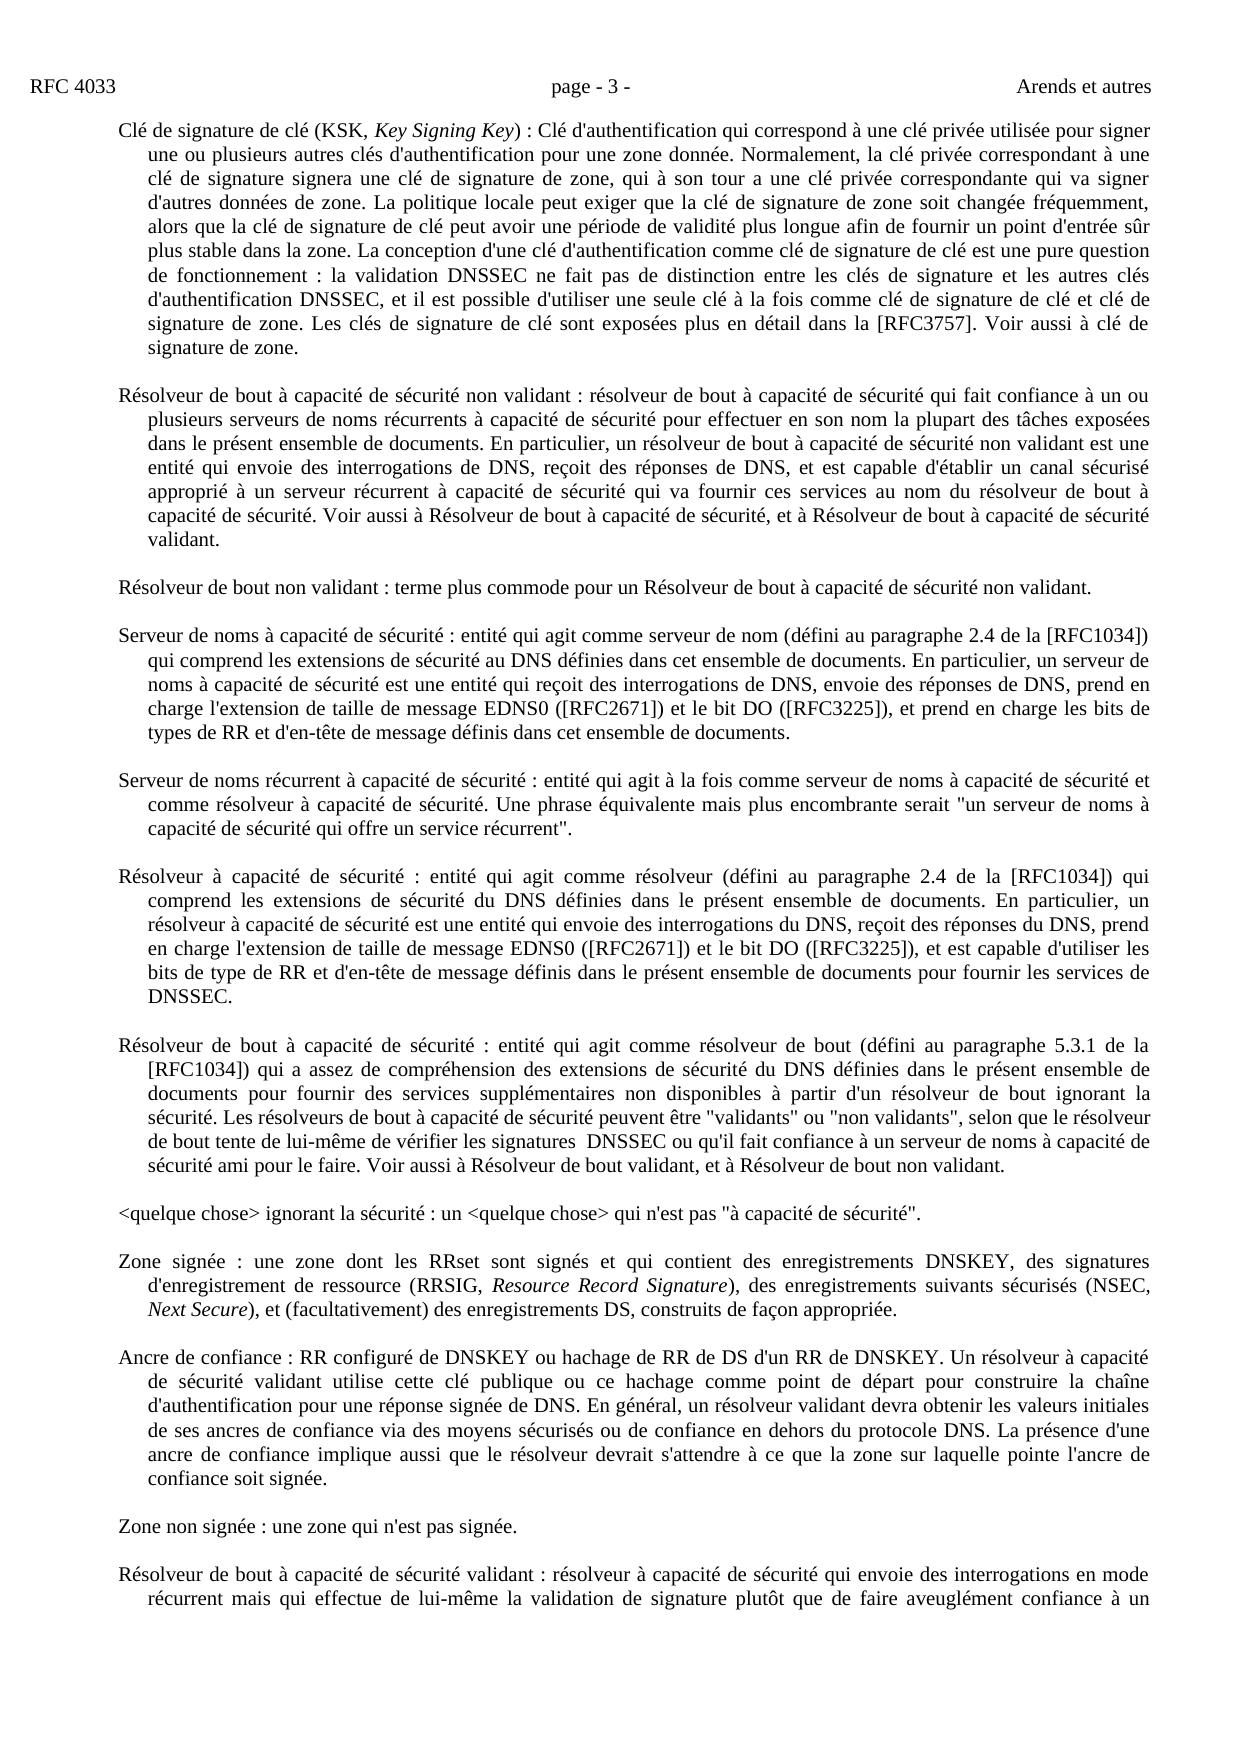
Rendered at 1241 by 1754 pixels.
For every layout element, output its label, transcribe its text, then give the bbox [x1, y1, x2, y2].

text Serveur de noms récurrent à capacité de sécurité : entité qui agit à la fois comme serveur de noms à capacité de sécurité et comme résolveur à capacité de sécurité. Une phrase équivalente mais plus encombrante serait "un serveur de noms à capacité de sécurité qui offre un service récurrent". [118, 768, 1152, 840]
text Résolveur de bout à capacité de sécurité non validant : résolveur de bout à capacité de sécurité qui fait confiance à un ou plusieurs serveurs de noms récurrents à capacité de sécurité pour effectuer en son nom la plupart des tâches exposées dans le présent ensemble de documents. En particulier, un résolveur de bout à capacité de sécurité non validant est une entité qui envoie des interrogations de DNS, reçoit des réponses de DNS, et est capable d'établir un canal sécurisé approprié à un serveur récurrent à capacité de sécurité qui va fournir ces services au nom du résolveur de bout à capacité de sécurité. Voir aussi à Résolveur de bout à capacité de sécurité, et à Résolveur de bout à capacité de sécurité validant. [118, 383, 1152, 551]
text Zone signée : une zone dont les RRset sont signés et qui contient des enregistrements DNSKEY, des signatures d'enregistrement de ressource (RRSIG, Resource Record Signature), des enregistrements suivants sécurisés (NSEC, Next Secure), et (facultativement) des enregistrements DS, construits de façon appropriée. [118, 1249, 1152, 1321]
text Serveur de noms à capacité de sécurité : entité qui agit comme serveur de nom (défini au paragraphe 2.4 de la [RFC1034]) qui comprend les extensions de sécurité au DNS définies dans cet ensemble de documents. En particulier, un serveur de noms à capacité de sécurité est une entité qui reçoit des interrogations de DNS, envoie des réponses de DNS, prend en charge l'extension de taille de message EDNS0 ([RFC2671]) et le bit DO ([RFC3225]), et prend en charge les bits de types de RR et d'en-tête de message définis dans cet ensemble de documents. [118, 623, 1152, 744]
text <quelque chose> ignorant la sécurité : un <quelque chose> qui n'est pas "à capacité de sécurité". [118, 1201, 1152, 1225]
text Résolveur de bout à capacité de sécurité validant : résolveur à capacité de sécurité qui envoie des interrogations en mode récurrent mais qui effectue de lui-même la validation de signature plutôt que de faire aveuglément confiance à un [118, 1562, 1152, 1610]
text Résolveur de bout non validant : terme plus commode pour un Résolveur de bout à capacité de sécurité non validant. [118, 575, 1152, 599]
text Résolveur à capacité de sécurité : entité qui agit comme résolveur (défini au paragraphe 2.4 de la [RFC1034]) qui comprend les extensions de sécurité du DNS définies dans le présent ensemble de documents. En particulier, un résolveur à capacité de sécurité est une entité qui envoie des interrogations du DNS, reçoit des réponses du DNS, prend en charge l'extension de taille de message EDNS0 ([RFC2671]) et le bit DO ([RFC3225]), et est capable d'utiliser les bits de type de RR et d'en-tête de message définis dans le présent ensemble de documents pour fournir les services de DNSSEC. [118, 864, 1152, 1008]
text Ancre de confiance : RR configuré de DNSKEY ou hachage de RR de DS d'un RR de DNSKEY. Un résolveur à capacité de sécurité validant utilise cette clé publique ou ce hachage comme point de départ pour construire la chaîne d'authentification pour une réponse signée de DNS. En général, un résolveur validant devra obtenir les valeurs initiales de ses ancres de confiance via des moyens sécurisés ou de confiance en dehors du protocole DNS. La présence d'une ancre de confiance implique aussi que le résolveur devrait s'attendre à ce que la zone sur laquelle pointe l'ancre de confiance soit signée. [118, 1345, 1152, 1490]
text Zone non signée : une zone qui n'est pas signée. [118, 1514, 1152, 1538]
text Résolveur de bout à capacité de sécurité : entité qui agit comme résolveur de bout (défini au paragraphe 5.3.1 de la [RFC1034]) qui a assez de compréhension des extensions de sécurité du DNS définies dans le présent ensemble de documents pour fournir des services supplémentaires non disponibles à partir d'un résolveur de bout ignorant la sécurité. Les résolveurs de bout à capacité de sécurité peuvent être "validants" ou "non validants", selon que le résolveur de bout tente de lui-même de vérifier les signatures DNSSEC ou qu'il fait confiance à un serveur de noms à capacité de sécurité ami pour le faire. Voir aussi à Résolveur de bout validant, et à Résolveur de bout non validant. [118, 1032, 1152, 1177]
text Clé de signature de clé (KSK, Key Signing Key) : Clé d'authentification qui correspond à une clé privée utilisée pour signer une ou plusieurs autres clés d'authentification pour une zone donnée. Normalement, la clé privée correspondant à une clé de signature signera une clé de signature de zone, qui à son tour a une clé privée correspondante qui va signer d'autres données de zone. La politique locale peut exiger que la clé de signature de zone soit changée fréquemment, alors que la clé de signature de clé peut avoir une période de validité plus longue afin de fournir un point d'entrée sûr plus stable dans la zone. La conception d'une clé d'authentification comme clé de signature de clé est une pure question de fonctionnement : la validation DNSSEC ne fait pas de distinction entre les clés de signature et les autres clés d'authentification DNSSEC, et il est possible d'utiliser une seule clé à la fois comme clé de signature de clé et clé de signature de zone. Les clés de signature de clé sont exposées plus en détail dans la [RFC3757]. Voir aussi à clé de signature de zone. [118, 118, 1152, 359]
